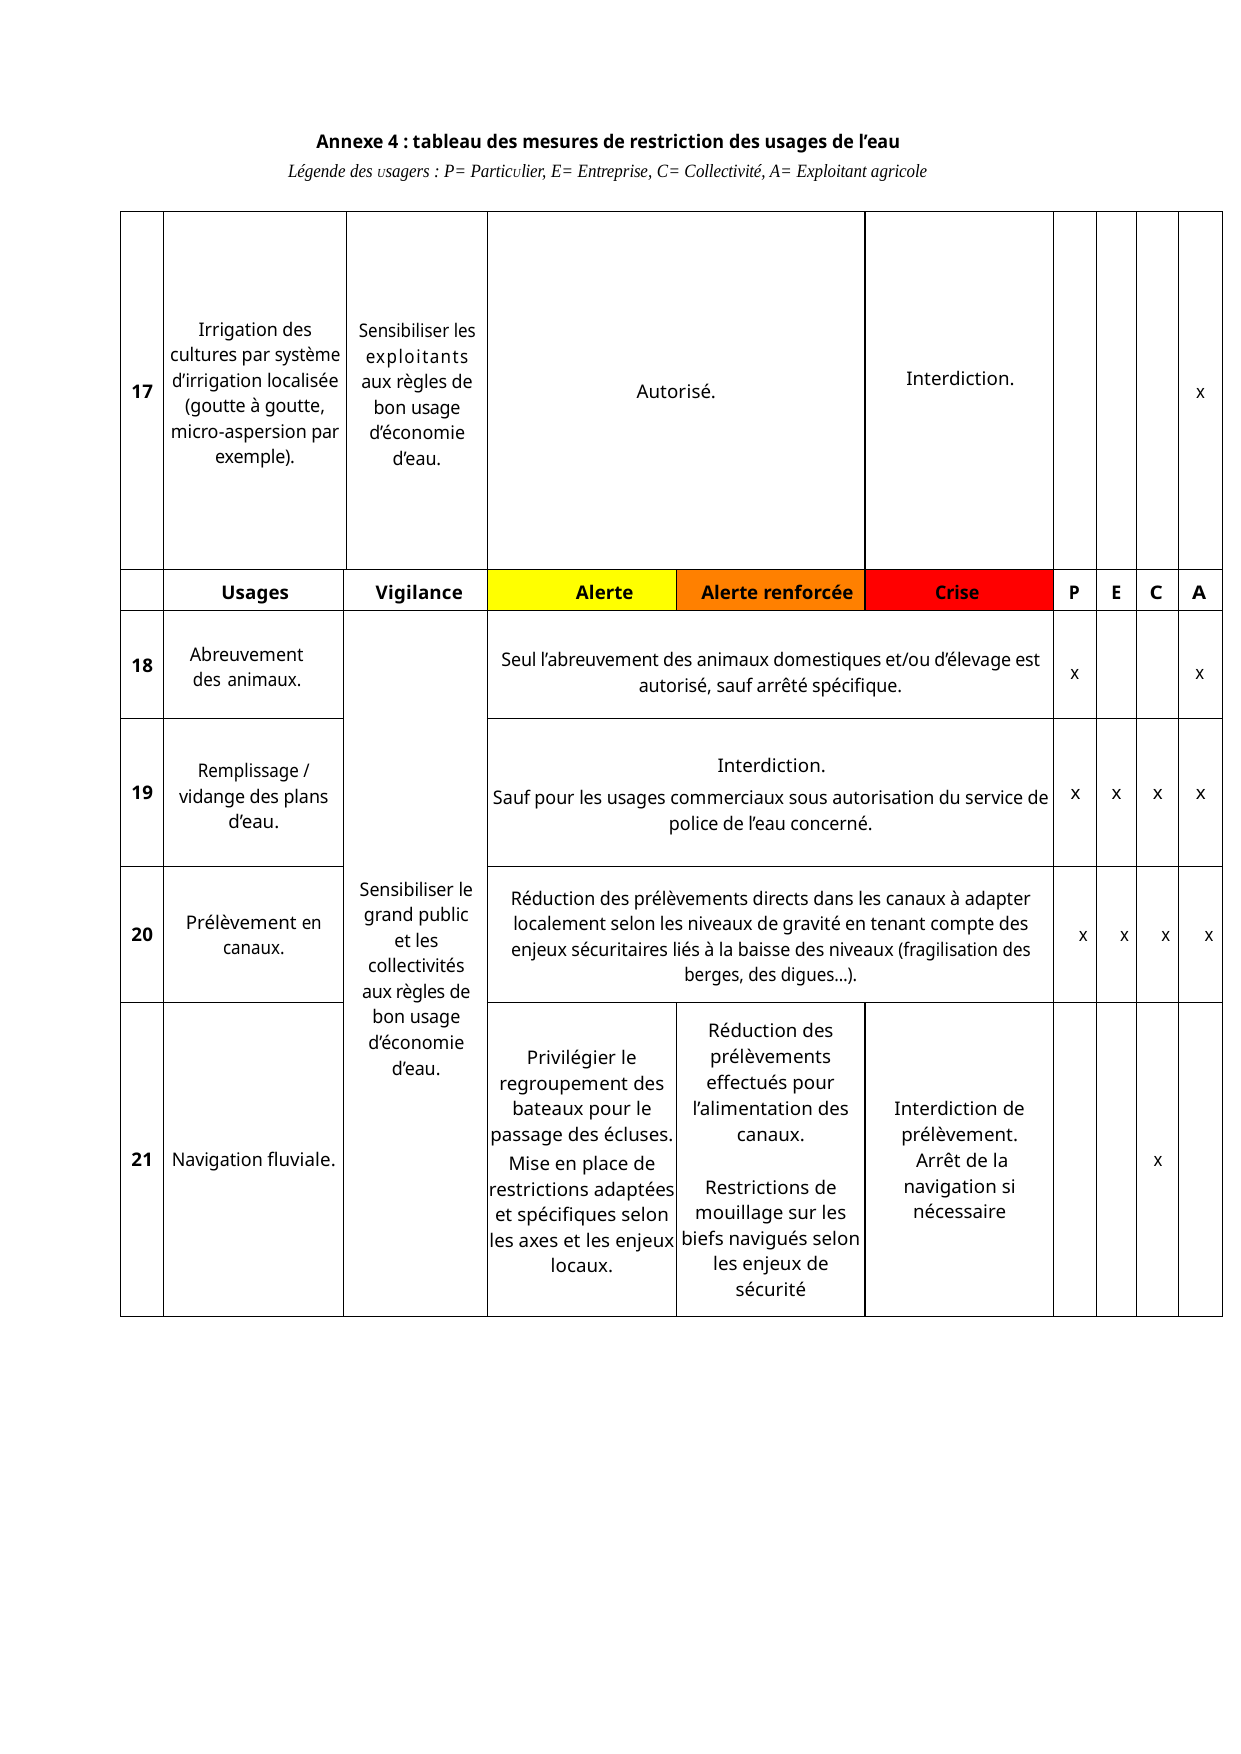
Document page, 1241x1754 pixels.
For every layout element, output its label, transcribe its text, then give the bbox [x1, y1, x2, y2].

table_cell x [1137, 1003, 1178, 1316]
table_cell x [1179, 719, 1222, 866]
table_cell Réduction des prélèvements effectués pour l’alimentation des canaux. Restrictions de mouillage sur les biefs navigués selon les enjeux de sécurité [677, 1003, 864, 1316]
table_cell x [1097, 867, 1136, 1002]
table_cell Abreuvement des animaux. [164, 611, 343, 718]
table_cell Crise [866, 570, 1053, 610]
table_cell Remplissage / vidange des plans d’eau. [164, 719, 343, 866]
table_cell [1179, 1003, 1222, 1316]
table_cell 18 [121, 611, 163, 718]
table_cell [1137, 212, 1178, 569]
table_cell [1097, 212, 1136, 569]
table_cell [121, 570, 163, 610]
table_cell Navigation fluviale. [164, 1003, 343, 1316]
table_cell 17 [121, 212, 163, 569]
table_cell x [1179, 867, 1222, 1002]
table_cell Interdiction. [866, 212, 1053, 569]
table_cell E [1097, 570, 1136, 610]
table_cell x [1054, 719, 1096, 866]
table_cell Seul l’abreuvement des animaux domestiques et/ou d’élevage est autorisé, sauf arrêté spécifique. [488, 611, 1053, 718]
table_cell Privilégier le regroupement des bateaux pour le passage des écluses. Mise en place de restrictions adaptées et spécifiques selon les axes et les enjeux locaux. [488, 1003, 676, 1316]
table_cell x [1179, 212, 1222, 569]
table_cell x [1137, 867, 1178, 1002]
table_cell Prélèvement en canaux. [164, 867, 343, 1002]
table_cell Réduction des prélèvements directs dans les canaux à adapter localement selon les niveaux de gravité en tenant compte des enjeux sécuritaires liés à la baisse des niveaux (fragilisation des berges, des digues…). [488, 867, 1053, 1002]
table_cell x [1097, 719, 1136, 866]
table_cell Interdiction. Sauf pour les usages commerciaux sous autorisation du service de police de l’eau concerné. [488, 719, 1053, 866]
table_cell 20 [121, 867, 163, 1002]
table_cell C [1137, 570, 1178, 610]
table_cell [1097, 611, 1136, 718]
table_cell x [1054, 611, 1096, 718]
table_cell [1137, 611, 1178, 718]
table_cell Sensibiliser les exploitants aux règles de bon usage d’économie d’eau. [347, 212, 487, 569]
table_cell [1054, 1003, 1096, 1316]
table_cell x [1179, 611, 1222, 718]
table_cell Sensibiliser le grand public et les collectivités aux règles de bon usage d’économie d’eau. [344, 611, 487, 1316]
table_cell [1054, 212, 1096, 569]
table_cell Alerte renforcée [677, 570, 864, 610]
table_cell 21 [121, 1003, 163, 1316]
table_cell P [1054, 570, 1096, 610]
table_cell Irrigation des cultures par système d’irrigation localisée (goutte à goutte, micro-aspersion par exemple). [164, 212, 346, 569]
table_cell x [1054, 867, 1096, 1002]
table_cell Alerte [488, 570, 676, 610]
table_cell 19 [121, 719, 163, 866]
table_cell Vigilance [344, 570, 487, 610]
table_cell Interdiction de prélèvement. Arrêt de la navigation si nécessaire [866, 1003, 1053, 1316]
table_cell x [1137, 719, 1178, 866]
table_cell [1097, 1003, 1136, 1316]
table_cell Usages [164, 570, 343, 610]
table_cell A [1179, 570, 1222, 610]
table_cell Autorisé. [488, 212, 864, 569]
